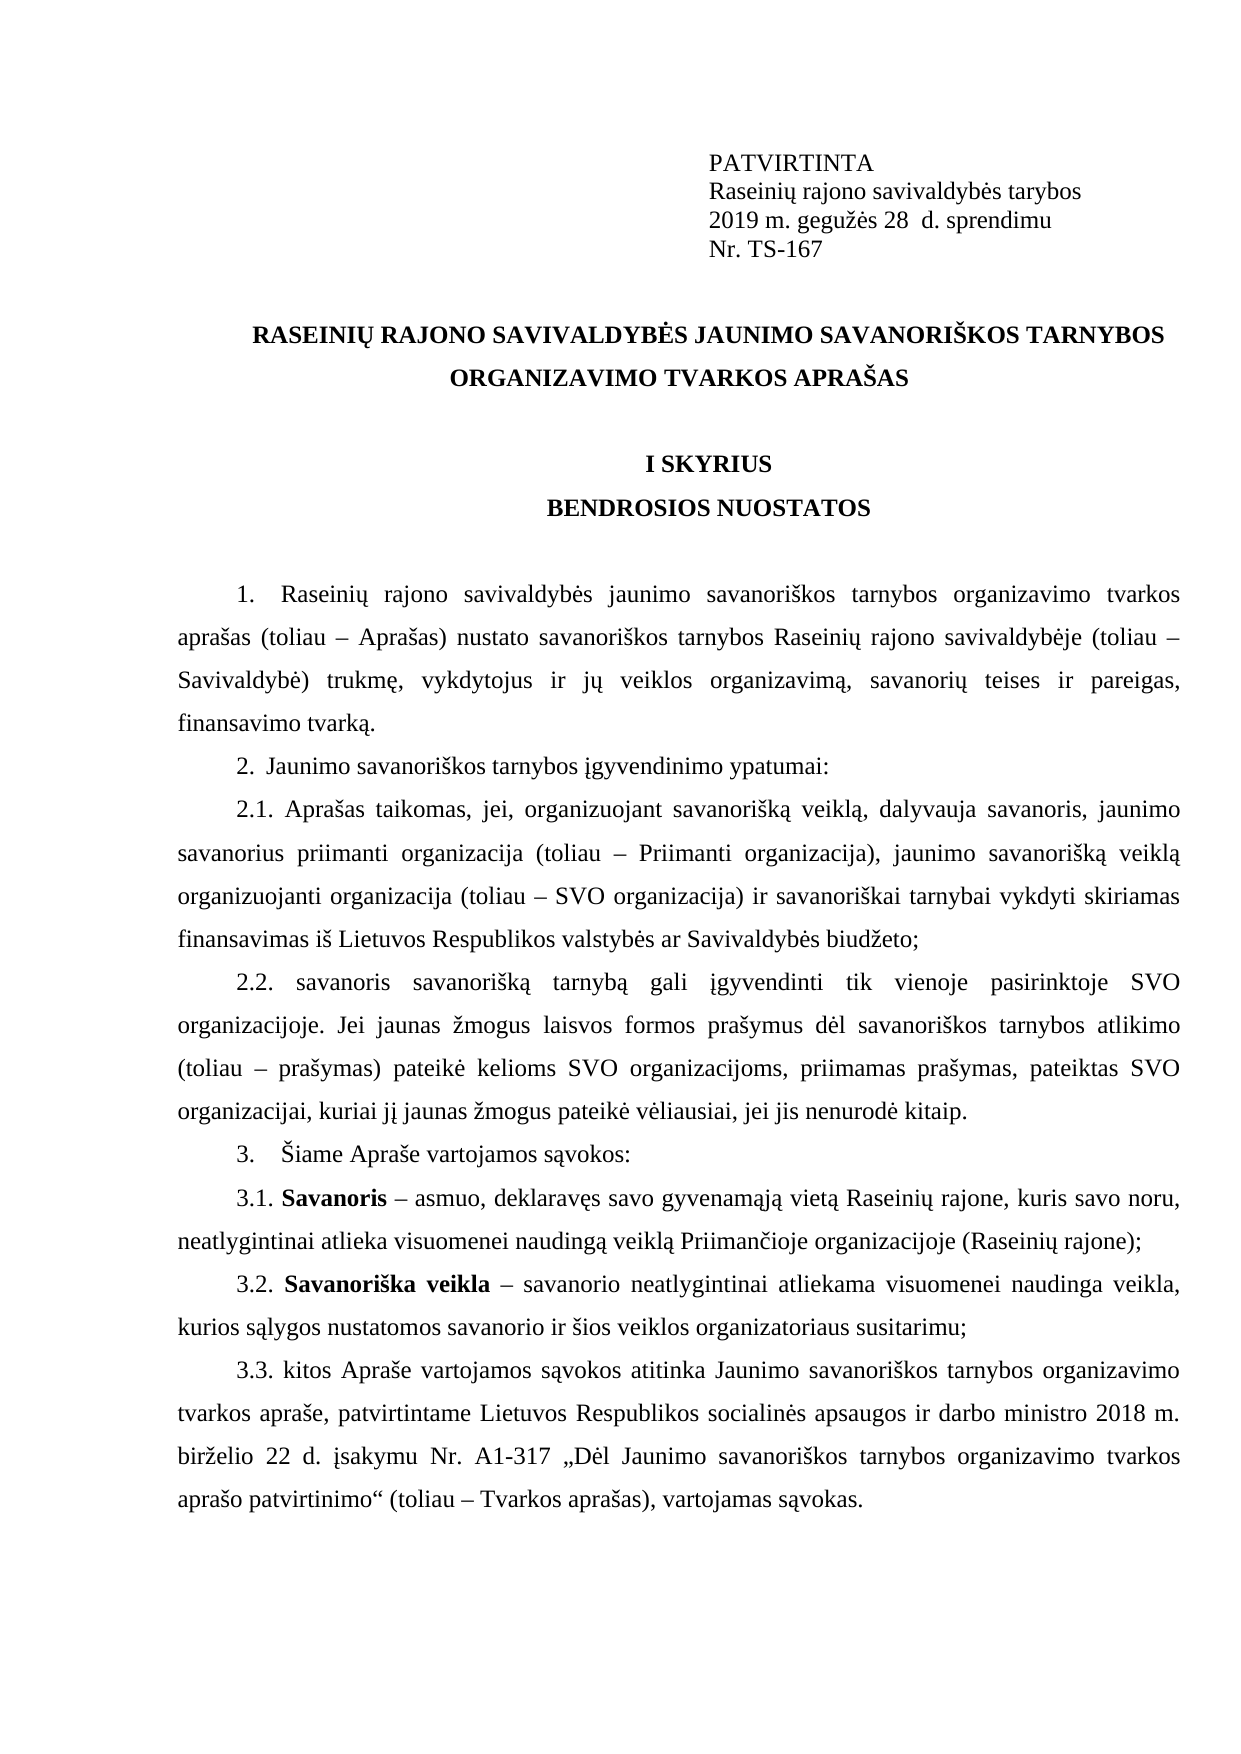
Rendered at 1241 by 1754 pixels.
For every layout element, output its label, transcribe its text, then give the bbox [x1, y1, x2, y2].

text 3.1. Savanoris – asmuo, deklaravęs savo gyvenamąją vietą Raseinių rajone, kuris savo noru, neatlygintinai atlieka visuomenei naudingą veiklą Priimančioje organizacijoje (Raseinių rajone); [177, 1183, 1181, 1254]
text Nr. TS-167 [166, 234, 1181, 263]
text PATVIRTINTA [166, 148, 1181, 176]
text 1. Raseinių rajono savivaldybės jaunimo savanoriškos tarnybos organizavimo tvarkos aprašas (toliau – Aprašas) nustato savanoriškos tarnybos Raseinių rajono savivaldybėje (toliau – Savivaldybė) trukmę, vykdytojus ir jų veiklos organizavimą, savanorių teises ir pareigas, finansavimo tvarką. [177, 579, 1181, 737]
text 2.1. Aprašas taikomas, jei, organizuojant savanorišką veiklą, dalyvauja savanoris, jaunimo savanorius priimanti organizacija (toliau – Priimanti organizacija), jaunimo savanorišką veiklą organizuojanti organizacija (toliau – SVO organizacija) ir savanoriškai tarnybai vykdyti skiriamas finansavimas iš Lietuvos Respublikos valstybės ar Savivaldybės biudžeto; [177, 794, 1181, 953]
text BENDROSIOS NUOSTATOS [177, 493, 1181, 521]
text 2019 m. gegužės 28 d. sprendimu [166, 205, 1181, 234]
text 3.3. kitos Apraše vartojamos sąvokos atitinka Jaunimo savanoriškos tarnybos organizavimo tvarkos apraše, patvirtintame Lietuvos Respublikos socialinės apsaugos ir darbo ministro 2018 m. birželio 22 d. įsakymu Nr. A1-317 „Dėl Jaunimo savanoriškos tarnybos organizavimo tvarkos aprašo patvirtinimo“ (toliau – Tvarkos aprašas), vartojamas sąvokas. [177, 1355, 1181, 1513]
text I SKYRIUS [177, 449, 1181, 478]
text 2. Jaunimo savanoriškos tarnybos įgyvendinimo ypatumai: [177, 751, 1181, 780]
text Raseinių rajono savivaldybės tarybos [166, 176, 1181, 205]
text 3.2. Savanoriška veikla – savanorio neatlygintinai atliekama visuomenei naudinga veikla, kurios sąlygos nustatomos savanorio ir šios veiklos organizatoriaus susitarimu; [177, 1269, 1181, 1341]
text 3. Šiame Apraše vartojamos sąvokos: [177, 1139, 1181, 1168]
text 2.2. savanoris savanorišką tarnybą gali įgyvendinti tik vienoje pasirinktoje SVO organizacijoje. Jei jaunas žmogus laisvos formos prašymus dėl savanoriškos tarnybos atlikimo (toliau – prašymas) pateikė kelioms SVO organizacijoms, priimamas prašymas, pateiktas SVO organizacijai, kuriai jį jaunas žmogus pateikė vėliausiai, jei jis nenurodė kitaip. [177, 967, 1181, 1125]
text RASEINIŲ RAJONO SAVIVALDYBĖS JAUNIMO SAVANORIŠKOS TARNYBOS ORGANIZAVIMO TVARKOS APRAŠAS [177, 320, 1181, 392]
